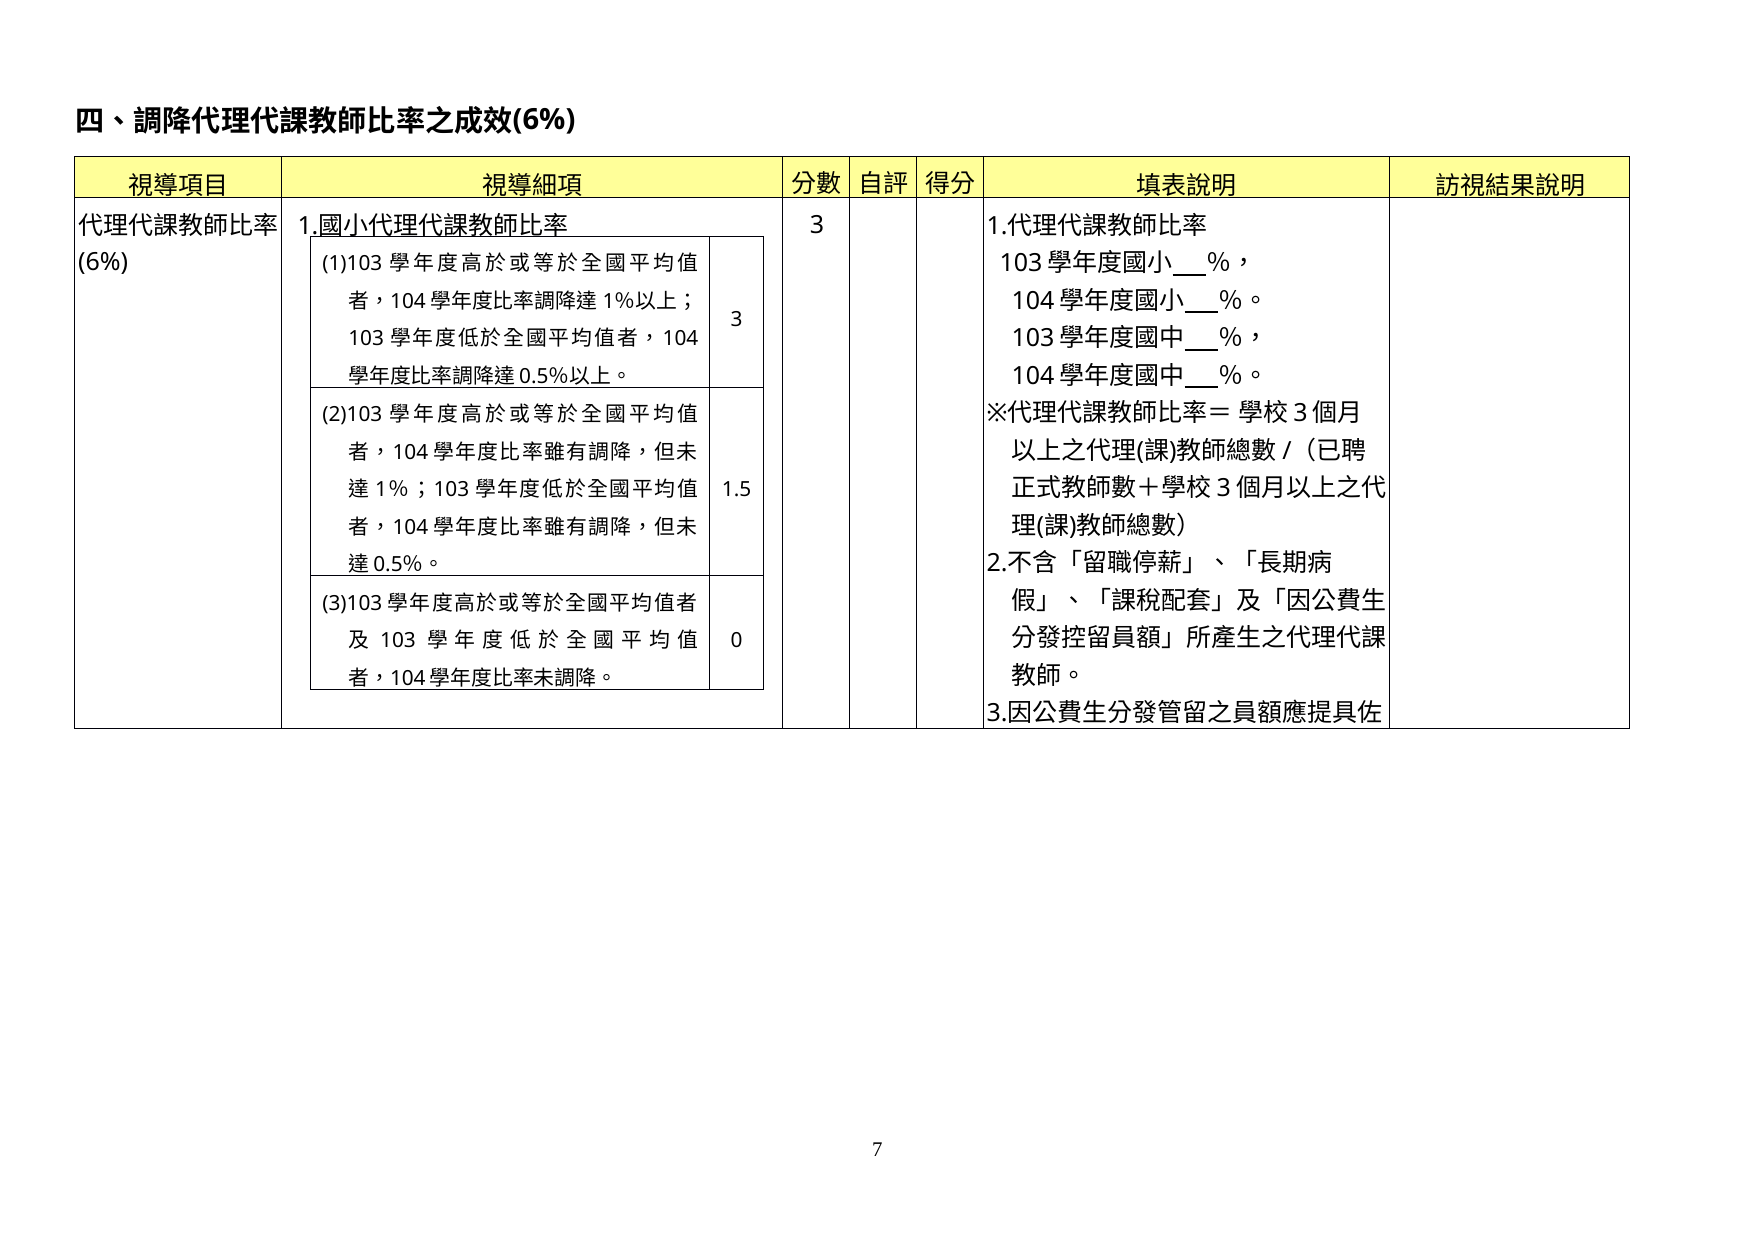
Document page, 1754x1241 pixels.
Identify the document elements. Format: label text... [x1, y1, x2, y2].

table_cell 3 [783, 198, 849, 727]
table_cell 0 [710, 576, 763, 689]
table_header 分數 [783, 157, 849, 197]
table_cell (2)103學年度高於或等於全國平均值者，104學年度比率雖有調降，但未達1％；103學年度低於全國平均值者，104學年度比率雖有調降，但未達0.5％。 [311, 388, 709, 575]
table_cell [850, 198, 916, 727]
table_cell 1.代理代課教師比率 103學年度國小 ％， 104學年度國小 ％。 103學年度國中 ％， 104學年度國中 ％。 ※代理代課教師比率＝ 學校3個月以上之代理(課)教師總數 /（已聘正式教師數＋學校3個月以上之代理(課)教師總數） 2.不含「留職停薪」、「長期病假」、「課稅配套」及「因公費生分發控留員額」所產生之代理代課教師。 3.因公費生分發管留之員額應提具佐 [984, 198, 1389, 727]
table_cell 1.國小代理代課教師比率 [282, 198, 782, 727]
table_header 訪視結果說明 [1390, 157, 1629, 197]
table_header 視導細項 [282, 157, 782, 197]
table_header 自評 [850, 157, 916, 197]
table_cell (3)103學年度高於或等於全國平均值者及103學年度低於全國平均值者，104學年度比率未調降。 [311, 576, 709, 689]
table_header 3 [710, 237, 763, 387]
table_cell [917, 198, 983, 727]
table_header (1)103學年度高於或等於全國平均值者，104學年度比率調降達1％以上；103學年度低於全國平均值者，104學年度比率調降達0.5％以上。 [311, 237, 709, 387]
table_cell [1390, 198, 1629, 727]
table_header 填表說明 [984, 157, 1389, 197]
table_header 視導項目 [75, 157, 281, 197]
table_header 得分 [917, 157, 983, 197]
text 四、調降代理代課教師比率之成效(6%) [75, 81, 1679, 156]
table_cell 1.5 [710, 388, 763, 575]
table_cell 代理代課教師比率(6%) [75, 198, 281, 727]
